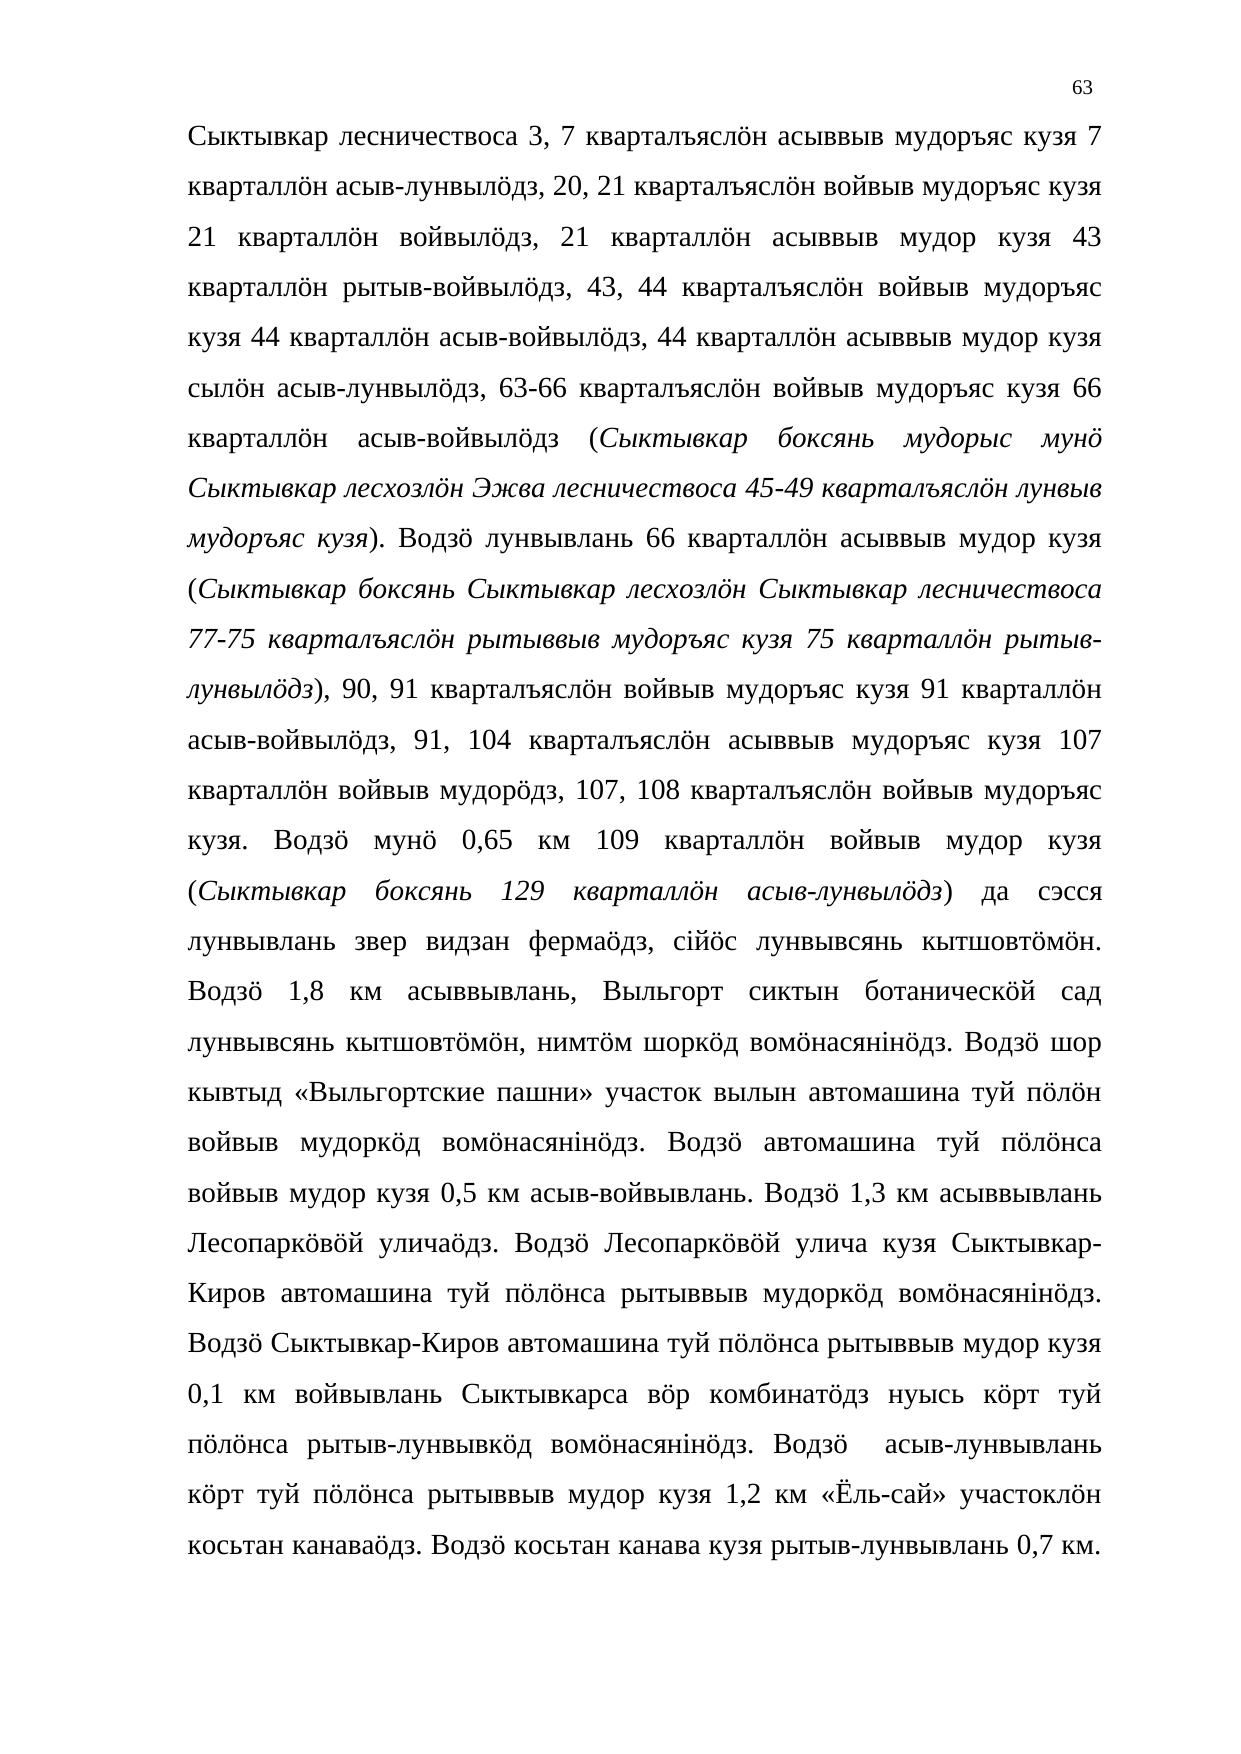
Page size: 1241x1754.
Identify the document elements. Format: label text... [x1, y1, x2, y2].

subtitle Сыктывкар лесничествоса 3, 7 кварталъяслöн асыввыв мудоръяс кузя 7 кварталлöн асыв-лунвылöдз, 20, 21 кварталъяслöн войвыв мудоръяс кузя 21 кварталлöн войвылöдз, 21 кварталлöн асыввыв мудор кузя 43 кварталлöн рытыв-войвылöдз, 43, 44 кварталъяслöн войвыв мудоръяс кузя 44 кварталлöн асыв-войвылöдз, 44 кварталлöн асыввыв мудор кузя сылöн асыв-лунвылöдз, 63-66 кварталъяслöн войвыв мудоръяс кузя 66 кварталлöн асыв-войвылöдз (Сыктывкар боксянь мудорыс мунö Сыктывкар лесхозлöн Эжва лесничествоса 45-49 кварталъяслöн лунвыв мудоръяс кузя). Водзö лунвывлань 66 кварталлöн асыввыв мудор кузя (Сыктывкар боксянь Сыктывкар лесхозлöн Сыктывкар лесничествоса 77-75 кварталъяслöн рытыввыв мудоръяс кузя 75 кварталлöн рытыв-лунвылöдз), 90, 91 кварталъяслöн войвыв мудоръяс кузя 91 кварталлöн асыв-войвылöдз, 91, 104 кварталъяслöн асыввыв мудоръяс кузя 107 кварталлöн войвыв мудорöдз, 107, 108 кварталъяслöн войвыв мудоръяс кузя. Водзö мунö 0,65 км 109 кварталлöн войвыв мудор кузя (Сыктывкар боксянь 129 кварталлöн асыв-лунвылöдз) да сэсся лунвывлань звер видзан фермаöдз, сiйöс лунвывсянь кытшовтöмöн. Водзö 1,8 км асыввывлань, Выльгорт сиктын ботаническöй сад лунвывсянь кытшовтöмöн, нимтöм шоркöд вомöнасянiнöдз. Водзö шор кывтыд «Выльгортские пашни» участок вылын автомашина туй пöлöн войвыв мудоркöд вомöнасянiнöдз. Водзö автомашина туй пöлöнса войвыв мудор кузя 0,5 км асыв-войвывлань. Водзö 1,3 км асыввывлань Лесопаркöвöй уличаöдз. Водзö Лесопаркöвöй улича кузя Сыктывкар-Киров автомашина туй пöлöнса рытыввыв мудоркöд вомöнасянiнöдз. Водзö Сыктывкар-Киров автомашина туй пöлöнса рытыввыв мудор кузя 0,1 км войвывлань Сыктывкарса вöр комбинатöдз нуысь кöрт туй пöлöнса рытыв-лунвывкöд вомöнасянiнöдз. Водзö асыв-лунвывлань кöрт туй пöлöнса рытыввыв мудор кузя 1,2 км «Ёль-сай» участоклöн косьтан канаваöдз. Водзö косьтан канава кузя рытыв-лунвывлань 0,7 км. [187, 118, 1103, 1560]
